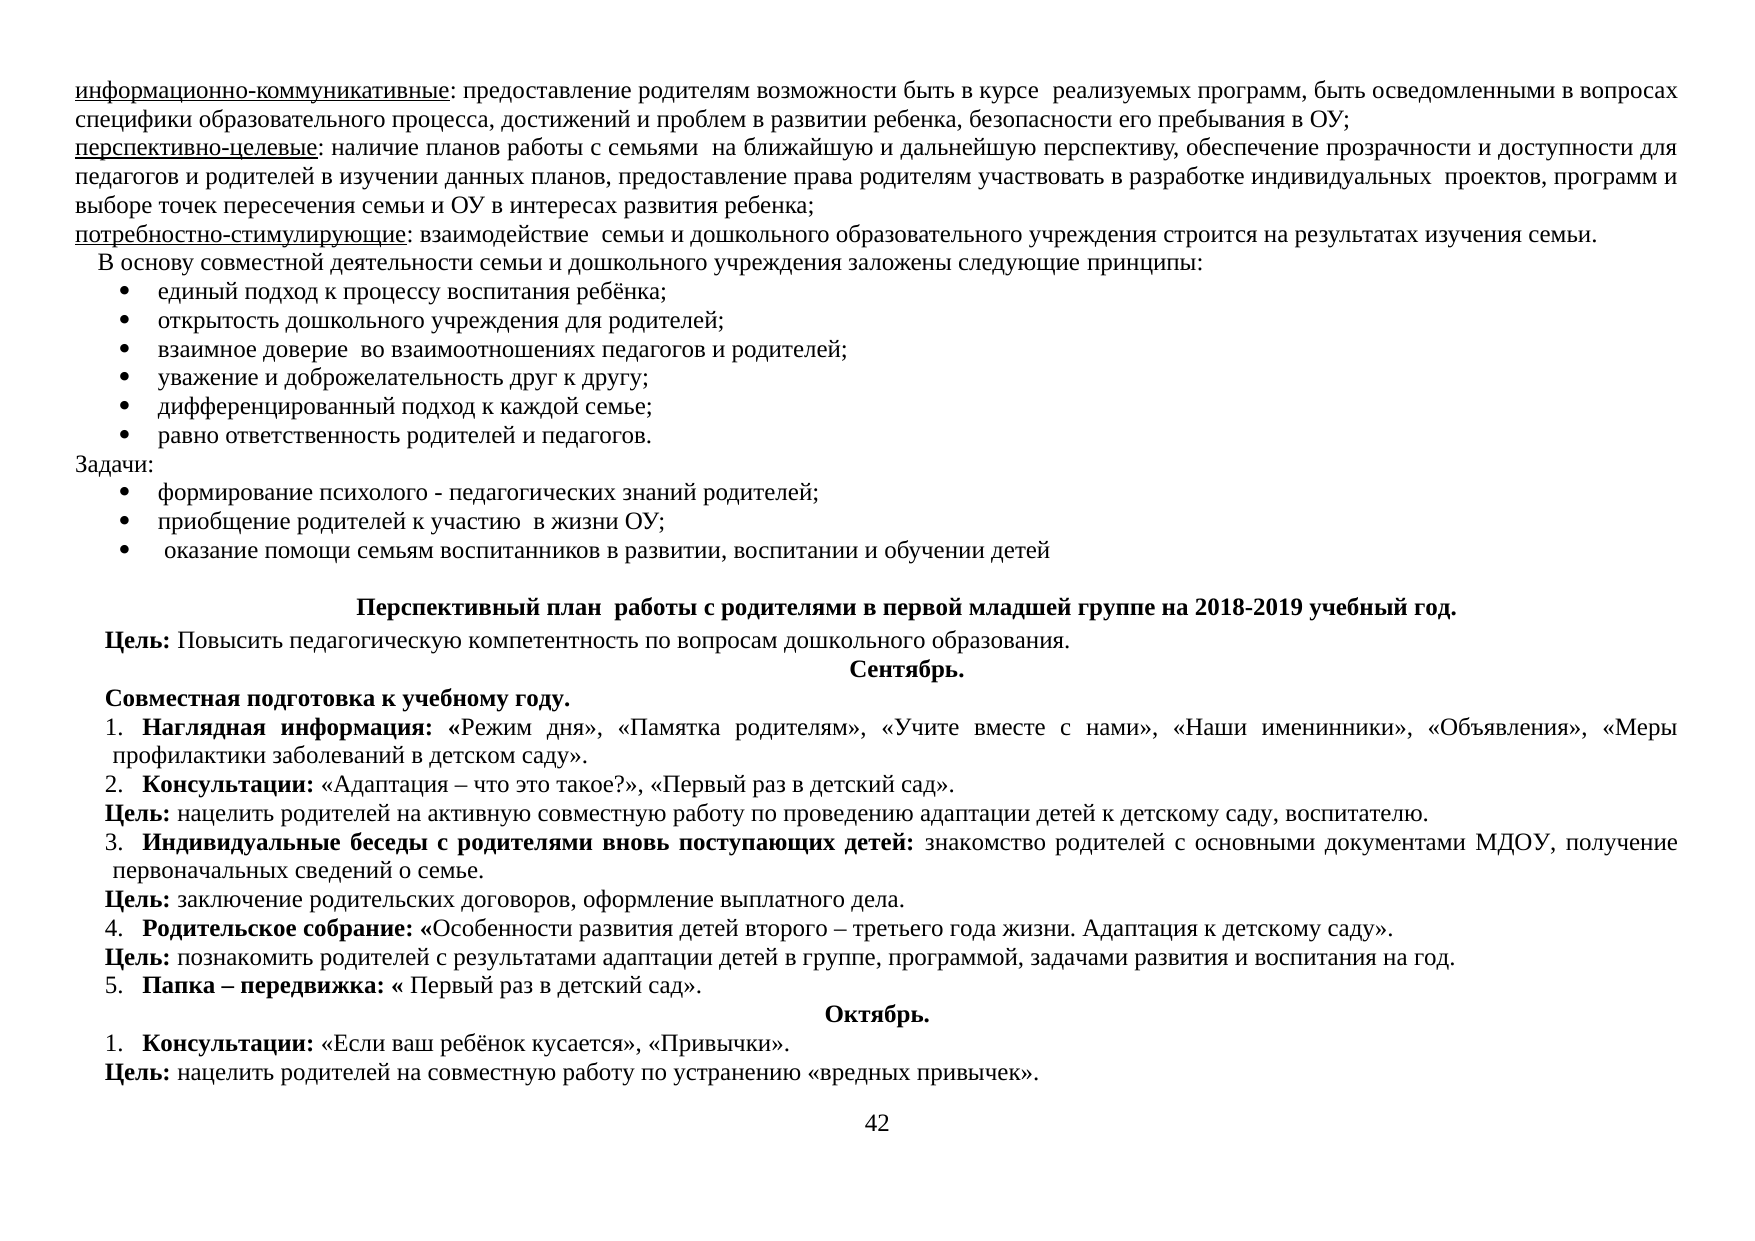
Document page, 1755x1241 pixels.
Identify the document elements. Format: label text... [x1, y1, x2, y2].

list Папка – передвижка: « Первый раз в детский сад». [75, 971, 1679, 999]
text Совместная подготовка к учебному году. [75, 683, 1679, 712]
text Октябрь. [75, 999, 1679, 1028]
list оказание помощи семьям воспитанников в развитии, воспитании и обучении детей [120, 535, 1679, 564]
list дифференцированный подход к каждой семье; [120, 391, 1679, 420]
text перспективно-целевые: наличие планов работы с семьями на ближайшую и дальнейшую перспективу, обеспечение прозрачности и доступности для педагогов и родителей в изучении данных планов, предоставление права родителям участвовать в разработке индивидуальных проектов, программ и выборе точек пересечения семьи и ОУ в интересах развития ребенка; [75, 132, 1679, 219]
list Консультации: «Если ваш ребёнок кусается», «Привычки». [75, 1028, 1679, 1057]
text В основу совместной деятельности семьи и дошкольного учреждения заложены следующие принципы: [75, 247, 1679, 276]
list Родительское собрание: «Особенности развития детей второго – третьего года жизни. Адаптация к детскому саду». [75, 913, 1679, 942]
list уважение и доброжелательность друг к другу; [120, 362, 1679, 391]
text Задачи: [75, 449, 1679, 477]
list Консультации: «Адаптация – что это такое?», «Первый раз в детский сад». [75, 769, 1679, 798]
text Перспективный план работы с родителями в первой младшей группе на 2018-2019 учебный год. [90, 592, 1679, 621]
list равно ответственность родителей и педагогов. [120, 420, 1679, 449]
text Цель: нацелить родителей на активную совместную работу по проведению адаптации детей к детскому саду, воспитателю. [75, 798, 1679, 827]
text потребностно-стимулирующие: взаимодействие семьи и дошкольного образовательного учреждения строится на результатах изучения семьи. [75, 219, 1679, 247]
text информационно-коммуникативные: предоставление родителям возможности быть в курсе реализуемых программ, быть осведомленными в вопросах специфики образовательного процесса, достижений и проблем в развитии ребенка, безопасности его пребывания в ОУ; [75, 75, 1679, 132]
list Наглядная информация: «Режим дня», «Памятка родителям», «Учите вместе с нами», «Наши именинники», «Объявления», «Меры профилактики заболеваний в детском саду». [75, 712, 1679, 769]
list приобщение родителей к участию в жизни ОУ; [120, 506, 1679, 535]
text Цель: заключение родительских договоров, оформление выплатного дела. [75, 884, 1679, 913]
list взаимное доверие во взаимоотношениях педагогов и родителей; [120, 334, 1679, 362]
list формирование психолого - педагогических знаний родителей; [120, 477, 1679, 506]
list единый подход к процессу воспитания ребёнка; [120, 276, 1679, 305]
text Цель: познакомить родителей с результатами адаптации детей в группе, программой, задачами развития и воспитания на год. [75, 942, 1679, 971]
text Цель: нацелить родителей на совместную работу по устранению «вредных привычек». [75, 1057, 1679, 1086]
list Индивидуальные беседы с родителями вновь поступающих детей: знакомство родителей с основными документами МДОУ, получение первоначальных сведений о семье. [75, 827, 1679, 884]
text Цель: Повысить педагогическую компетентность по вопросам дошкольного образования. [75, 626, 1679, 654]
list открытость дошкольного учреждения для родителей; [120, 305, 1679, 334]
text Сентябрь. [90, 654, 1679, 683]
